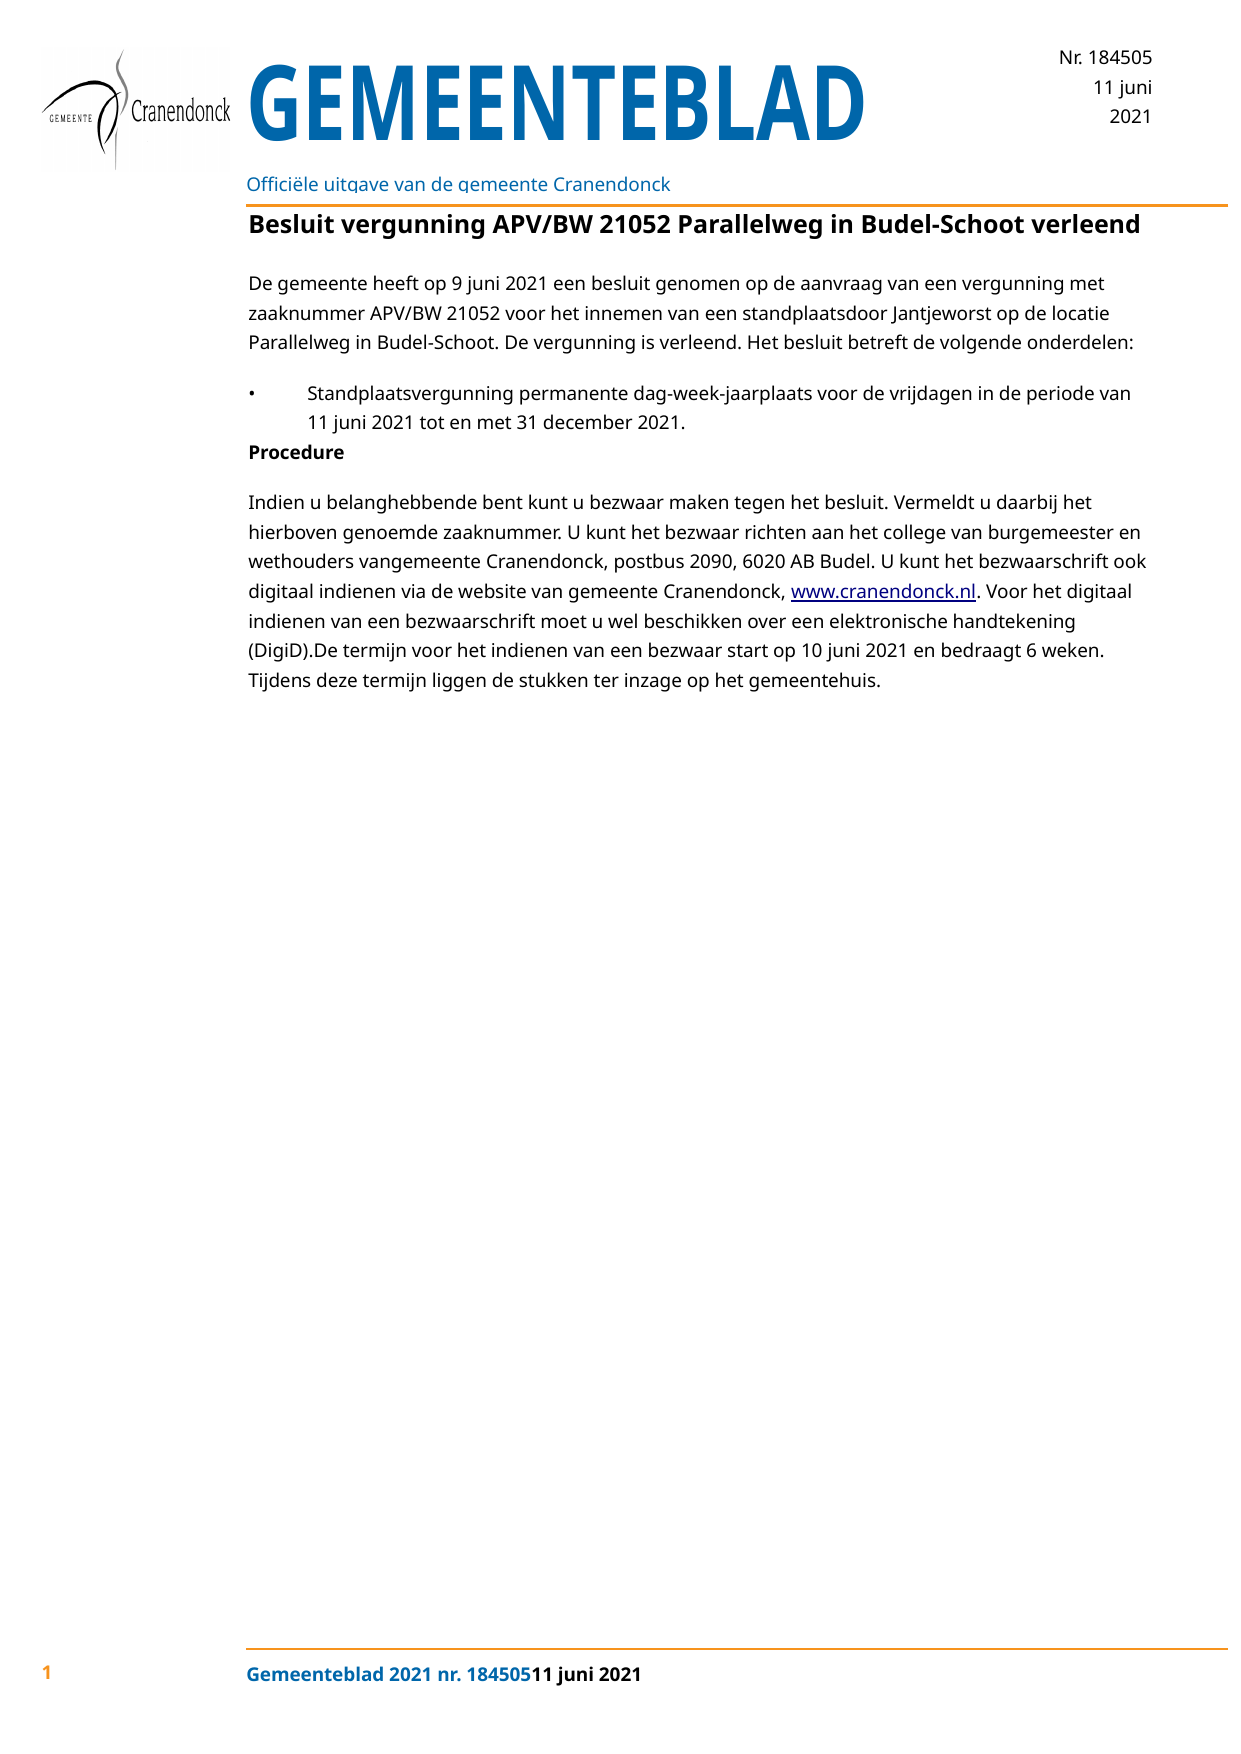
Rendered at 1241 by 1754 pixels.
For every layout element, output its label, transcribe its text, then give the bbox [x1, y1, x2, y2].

text Procedure [248, 439, 1152, 465]
text De gemeente heeft op 9 juni 2021 een besluit genomen op de aanvraag van een vergunning met zaaknummer APV/BW 21052 voor het innemen van een standplaatsdoor Jantjeworst op de locatie Parallelweg in Budel-Schoot. De vergunning is verleend. Het besluit betreft de volgende onderdelen: [248, 270, 1152, 355]
text Besluit vergunning APV/BW 21052 Parallelweg in Budel-Schoot verleend [248, 207, 1152, 241]
text Indien u belanghebbende bent kunt u bezwaar maken tegen het besluit. Vermeldt u daarbij het hierboven genoemde zaaknummer. U kunt het bezwaar richten aan het college van burgemeester en wethouders vangemeente Cranendonck, postbus 2090, 6020 AB Budel. U kunt het bezwaarschrift ook digitaal indienen via de website van gemeente Cranendonck, www.cranendonck.nl. Voor het digitaal indienen van een bezwaarschrift moet u wel beschikken over een elektronische handtekening (DigiD).De termijn voor het indienen van een bezwaar start op 10 juni 2021 en bedraagt 6 weken. Tijdens deze termijn liggen de stukken ter inzage op het gemeentehuis. [248, 489, 1152, 693]
picture [41, 47, 231, 172]
list Standplaatsvergunning permanente dag-week-jaarplaats voor de vrijdagen in de periode van 11 juni 2021 tot en met 31 december 2021. [248, 380, 1152, 435]
